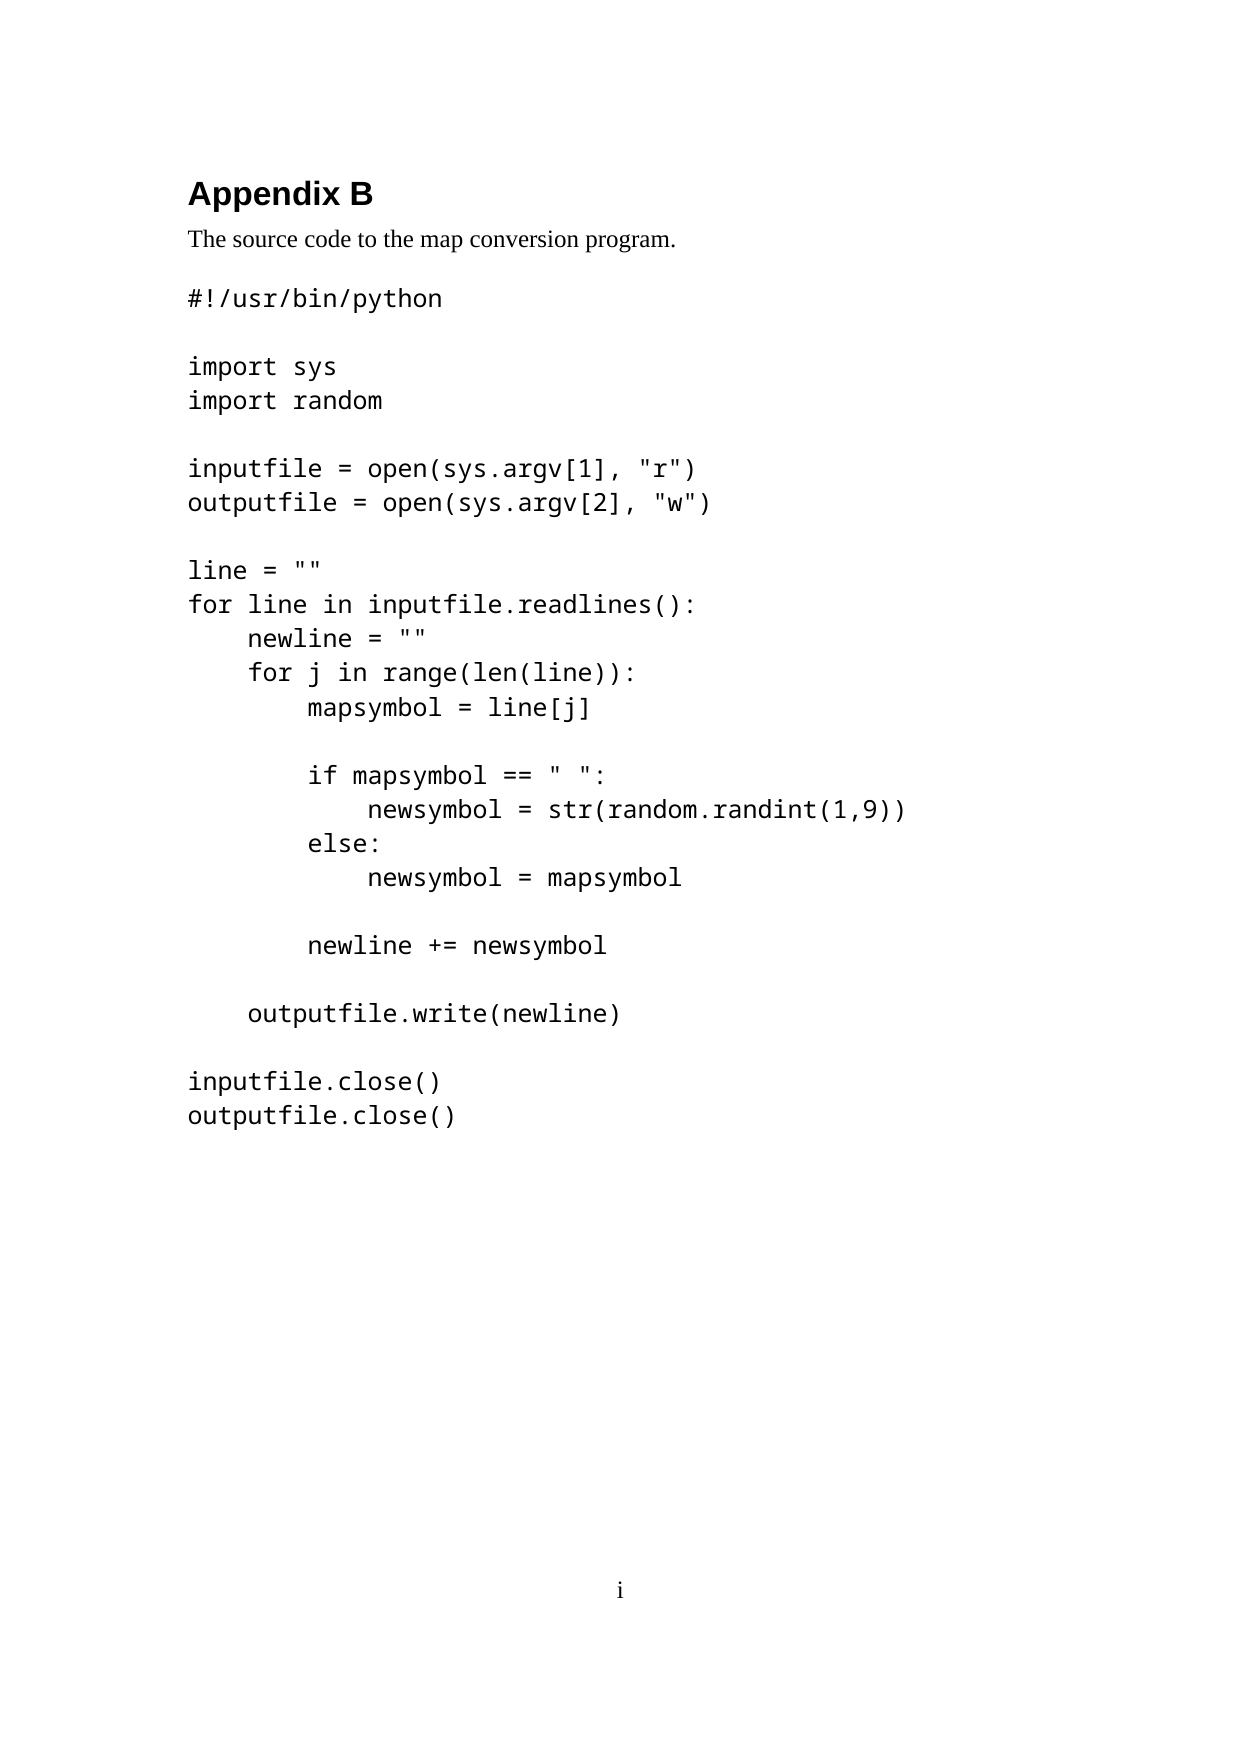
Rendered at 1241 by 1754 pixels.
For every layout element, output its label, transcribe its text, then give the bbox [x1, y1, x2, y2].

text for line in inputfile.readlines(): [187, 587, 1053, 621]
text else: [187, 825, 1053, 859]
text import sys [187, 348, 1053, 383]
text inputfile.close() [187, 1064, 1053, 1098]
text newsymbol = str(random.randint(1,9)) [187, 791, 1053, 825]
text The source code to the map conversion program. [187, 225, 1053, 253]
text for j in range(len(line)): [187, 655, 1053, 689]
subtitle Appendix B [187, 175, 1053, 212]
text newline += newsymbol [187, 928, 1053, 962]
text outputfile = open(sys.argv[2], "w") [187, 485, 1053, 519]
text if mapsymbol == " ": [187, 757, 1053, 791]
text mapsymbol = line[j] [187, 689, 1053, 723]
text #!/usr/bin/python [187, 280, 1053, 314]
text inputfile = open(sys.argv[1], "r") [187, 451, 1053, 485]
text newline = "" [187, 621, 1053, 655]
text import random [187, 383, 1053, 417]
text outputfile.write(newline) [187, 996, 1053, 1030]
text line = "" [187, 553, 1053, 587]
text newsymbol = mapsymbol [187, 859, 1053, 893]
text outputfile.close() [187, 1098, 1053, 1132]
